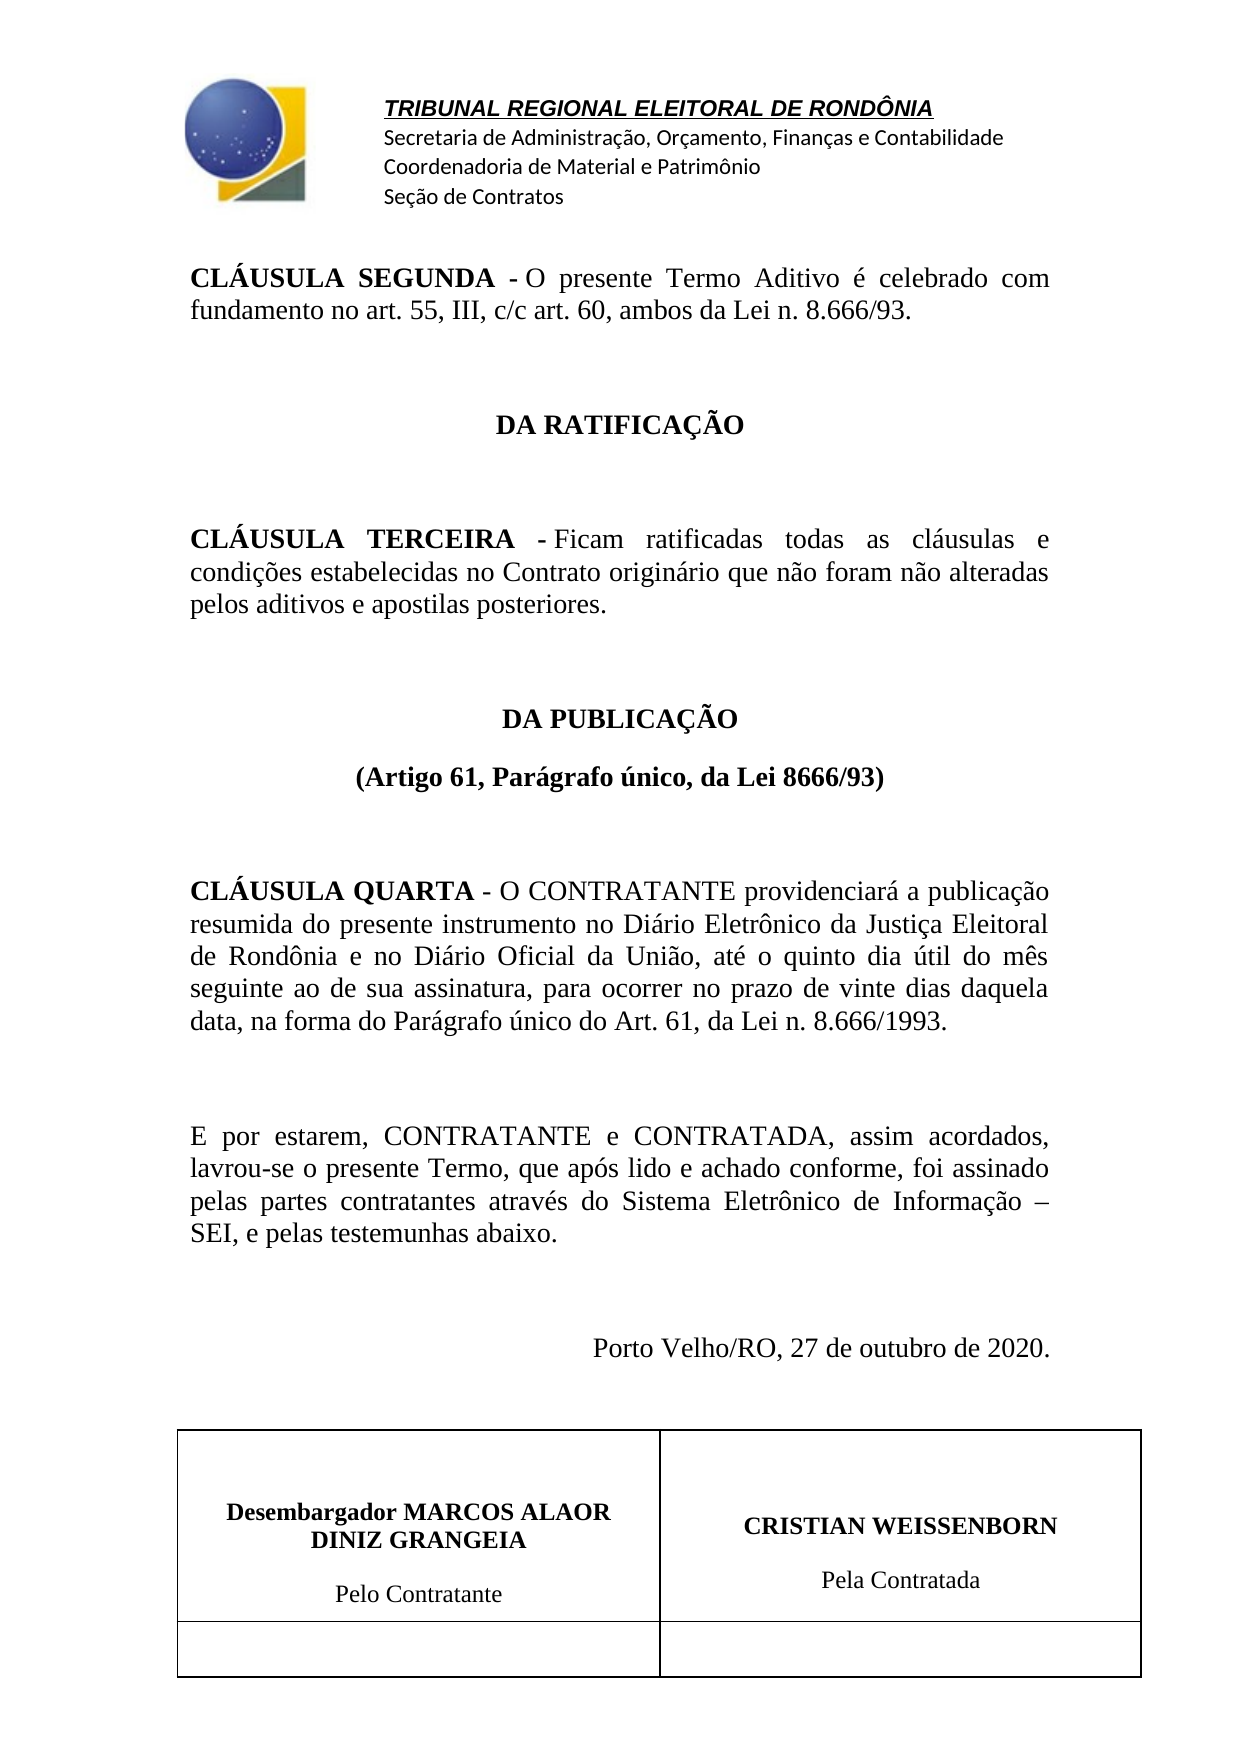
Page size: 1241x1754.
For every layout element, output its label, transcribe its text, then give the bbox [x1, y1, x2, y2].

text CLÁUSULA TERCEIRA - Ficam ratificadas todas as cláusulas e condições estabelecidas no Contrato originário que não foram não alteradas pelos aditivos e apostilas posteriores. [190, 523, 1051, 620]
text (Artigo 61, Parágrafo único, da Lei 8666/93) [190, 759, 1051, 792]
table_cell [661, 1622, 1140, 1676]
table_header CRISTIAN WEISSENBORN Pela Contratada [661, 1431, 1140, 1621]
text CLÁUSULA SEGUNDA - O presente Termo Aditivo é celebrado com fundamento no art. 55, III, c/c art. 60, ambos da Lei n. 8.666/93. [190, 261, 1051, 325]
text CLÁUSULA QUARTA - O CONTRATANTE providenciará a publicação resumida do presente instrumento no Diário Eletrônico da Justiça Eleitoral de Rondônia e no Diário Oficial da União, até o quinto dia útil do mês seguinte ao de sua assinatura, para ocorrer no prazo de vinte dias daquela data, na forma do Parágrafo único do Art. 61, da Lei n. 8.666/1993. [190, 874, 1051, 1036]
text DA RATIFICAÇÃO [190, 408, 1051, 440]
text DA PUBLICAÇÃO [190, 702, 1051, 734]
table_header Desembargador MARCOS ALAOR DINIZ GRANGEIA Pelo Contratante [178, 1431, 659, 1621]
table_cell [178, 1622, 659, 1676]
text E por estarem, CONTRATANTE e CONTRATADA, assim acordados, lavrou-se o presente Termo, que após lido e achado conforme, foi assinado pelas partes contratantes através do Sistema Eletrônico de Informação – SEI, e pelas testemunhas abaixo. [190, 1119, 1051, 1248]
text Porto Velho/RO, 27 de outubro de 2020. [190, 1331, 1051, 1363]
